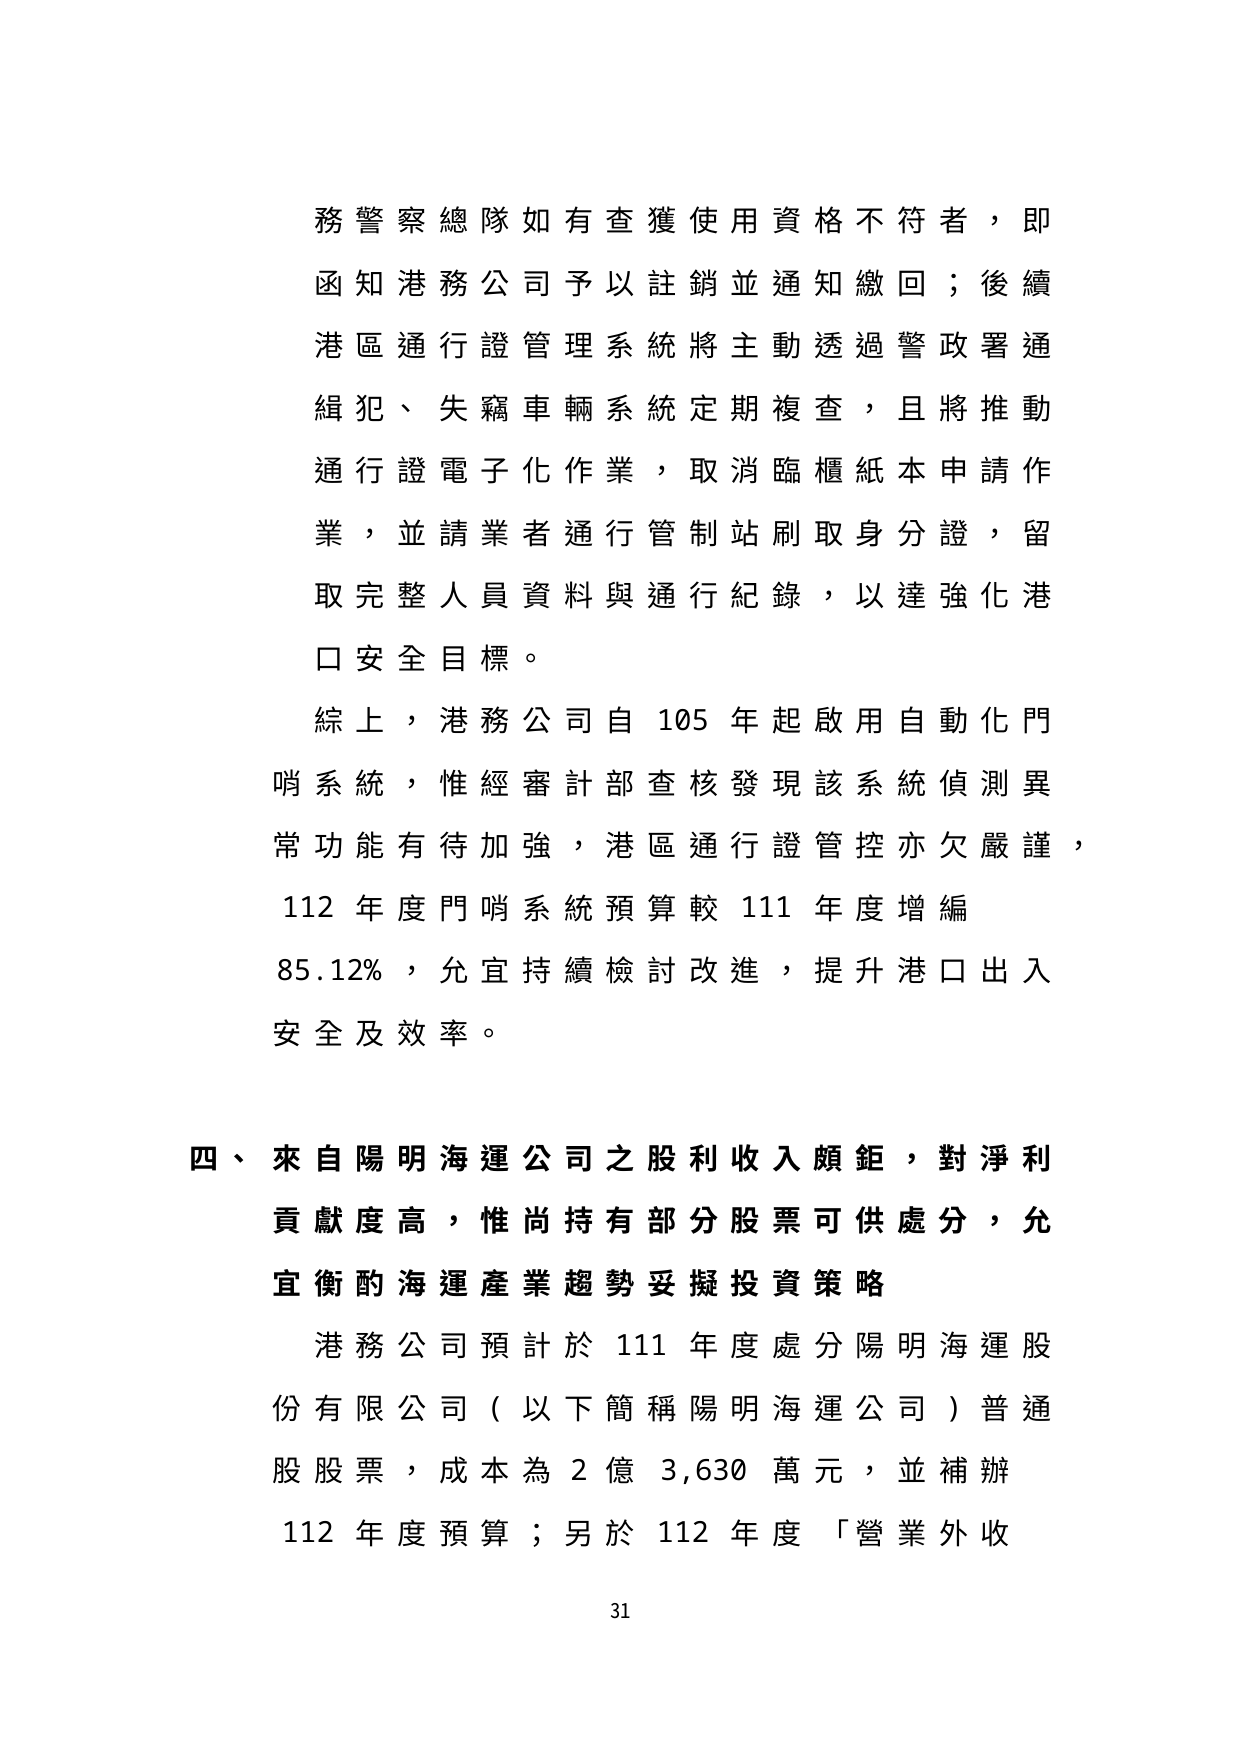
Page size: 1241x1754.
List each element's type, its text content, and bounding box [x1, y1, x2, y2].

text 四、來自陽明海運公司之股利收入頗鉅，對淨利貢獻度高，惟尚持有部分股票可供處分，允宜衡酌海運產業趨勢妥擬投資策略 [183, 1115, 1058, 1302]
text 綜上，港務公司自105年起啟用自動化門哨系統，惟經審計部查核發現該系統偵測異常功能有待加強，港區通行證管控亦欠嚴謹，112年度門哨系統預算較111年度增編85.12%，允宜持續檢討改進，提升港口出入安全及效率。 [242, 677, 1058, 1052]
text 港務公司預計於111年度處分陽明海運股份有限公司(以下簡稱陽明海運公司)普通股股票，成本為2億3,630萬元，並補辦112年度預算；另於112年度「營業外收 [242, 1302, 1058, 1552]
text 務警察總隊如有查獲使用資格不符者，即函知港務公司予以註銷並通知繳回；後續港區通行證管理系統將主動透過警政署通緝犯、失竊車輛系統定期複查，且將推動通行證電子化作業，取消臨櫃紙本申請作業，並請業者通行管制站刷取身分證，留取完整人員資料與通行紀錄，以達強化港口安全目標。 [271, 177, 1058, 677]
